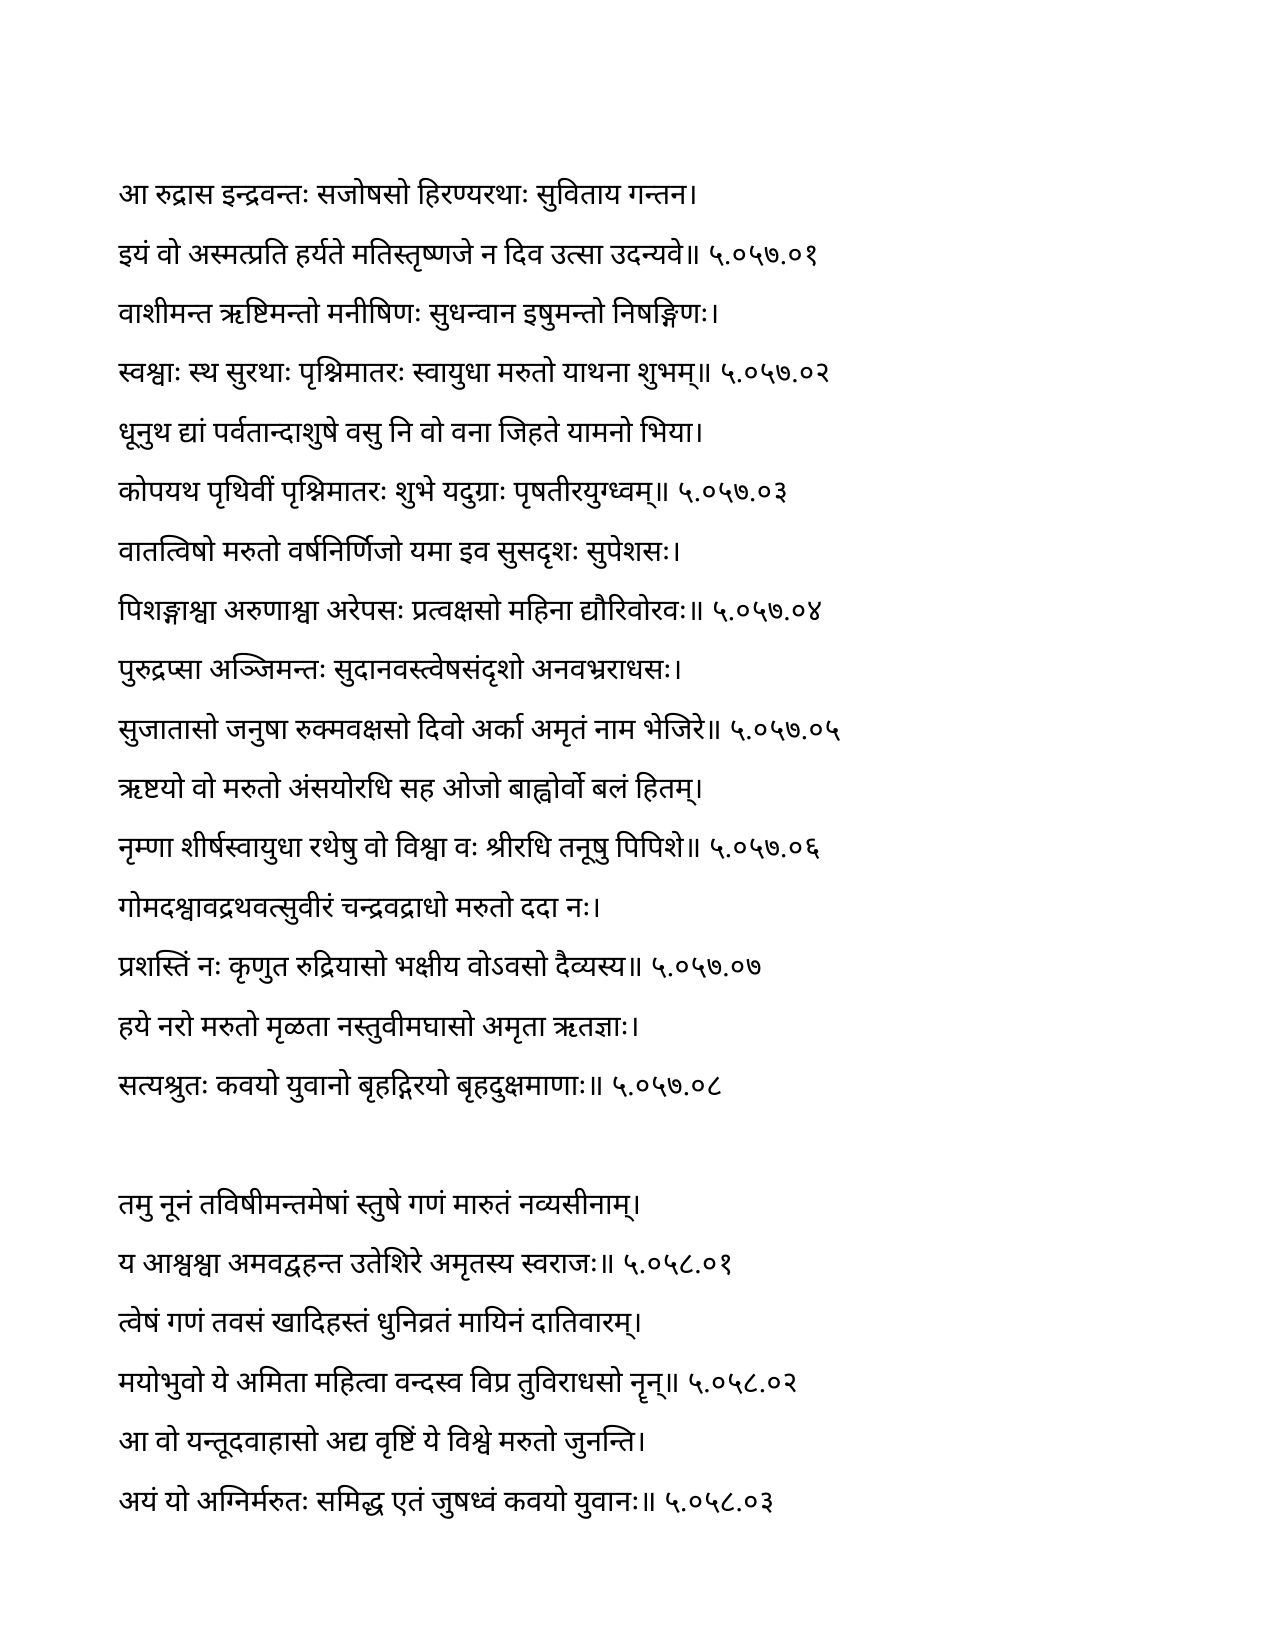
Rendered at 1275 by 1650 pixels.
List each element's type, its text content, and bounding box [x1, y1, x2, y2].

text सत्यश्रुतः कवयो युवानो बृहद्गिरयो बृहदुक्षमाणाः॥ ५.०५७.०८ [118, 1068, 1157, 1102]
text स्वश्वाः स्थ सुरथाः पृश्निमातरः स्वायुधा मरुतो याथना शुभम्॥ ५.०५७.०२ [118, 356, 320, 389]
text कोपयथ पृथिवीं पृश्निमातरः शुभे यदुग्राः पृषतीरयुग्ध्वम्॥ ५.०५७.०३ [118, 474, 1157, 508]
text स्वश्वाः स्थ सुरथाः पृश्निमातरः स्वायुधा मरुतो याथना शुभम्॥ ५.०५७.०२ [309, 356, 1157, 389]
text इयं वो अस्मत्प्रति हर्यते मतिस्तृष्णजे न दिव उत्सा उदन्यवे॥ ५.०५७.०१ [118, 237, 1157, 270]
text आ वो यन्तूदवाहासो अद्य वृष्टिं ये विश्वे मरुतो जुनन्ति। [118, 1424, 1157, 1458]
text प्रशस्तिं नः कृणुत रुद्रियासो भक्षीय वोऽवसो दैव्यस्य॥ ५.०५७.०७ [118, 949, 1157, 983]
text तमु नूनं तविषीमन्तमेषां स्तुषे गणं मारुतं नव्यसीनाम्। [118, 1187, 1157, 1220]
text ऋष्टयो वो मरुतो अंसयोरधि सह ओजो बाह्वोर्वो बलं हितम्। [118, 771, 1157, 805]
text वाशीमन्त ऋष्टिमन्तो मनीषिणः सुधन्वान इषुमन्तो निषङ्गिणः। [118, 296, 1157, 330]
text गोमदश्वावद्रथवत्सुवीरं चन्द्रवद्राधो मरुतो ददा नः। [118, 890, 1157, 923]
text नृम्णा शीर्षस्वायुधा रथेषु वो विश्वा वः श्रीरधि तनूषु पिपिशे॥ ५.०५७.०६ [118, 831, 274, 864]
text धूनुथ द्यां पर्वतान्दाशुषे वसु नि वो वना जिहते यामनो भिया। [118, 415, 1157, 448]
text पिशङ्गाश्वा अरुणाश्वा अरेपसः प्रत्वक्षसो महिना द्यौरिवोरवः॥ ५.०५७.०४ [118, 593, 1157, 627]
text आ रुद्रास इन्द्रवन्तः सजोषसो हिरण्यरथाः सुविताय गन्तन। [118, 177, 1157, 211]
text त्वेषं गणं तवसं खादिहस्तं धुनिव्रतं मायिनं दातिवारम्। [391, 1306, 1157, 1339]
text अयं यो अग्निर्मरुतः समिद्ध एतं जुषध्वं कवयो युवानः॥ ५.०५८.०३ [118, 1484, 1157, 1517]
text हये नरो मरुतो मृळता नस्तुवीमघासो अमृता ऋतज्ञाः। [118, 1009, 1157, 1042]
text पुरुद्रप्सा अञ्जिमन्तः सुदानवस्त्वेषसंदृशो अनवभ्रराधसः। [118, 652, 1157, 686]
text मयोभुवो ये अमिता महित्वा वन्दस्व विप्र तुविराधसो नॄन्॥ ५.०५८.०२ [118, 1365, 1157, 1398]
text य आश्वश्वा अमवद्वहन्त उतेशिरे अमृतस्य स्वराजः॥ ५.०५८.०१ [118, 1246, 1157, 1280]
text नृम्णा शीर्षस्वायुधा रथेषु वो विश्वा वः श्रीरधि तनूषु पिपिशे॥ ५.०५७.०६ [333, 831, 1157, 864]
text नृम्णा शीर्षस्वायुधा रथेषु वो विश्वा वः श्रीरधि तनूषु पिपिशे॥ ५.०५७.०६ [219, 831, 354, 864]
text वातत्विषो मरुतो वर्षनिर्णिजो यमा इव सुसदृशः सुपेशसः। [118, 534, 1157, 567]
text सुजातासो जनुषा रुक्मवक्षसो दिवो अर्का अमृतं नाम भेजिरे॥ ५.०५७.०५ [118, 712, 1157, 745]
text त्वेषं गणं तवसं खादिहस्तं धुनिव्रतं मायिनं दातिवारम्। [118, 1306, 398, 1339]
